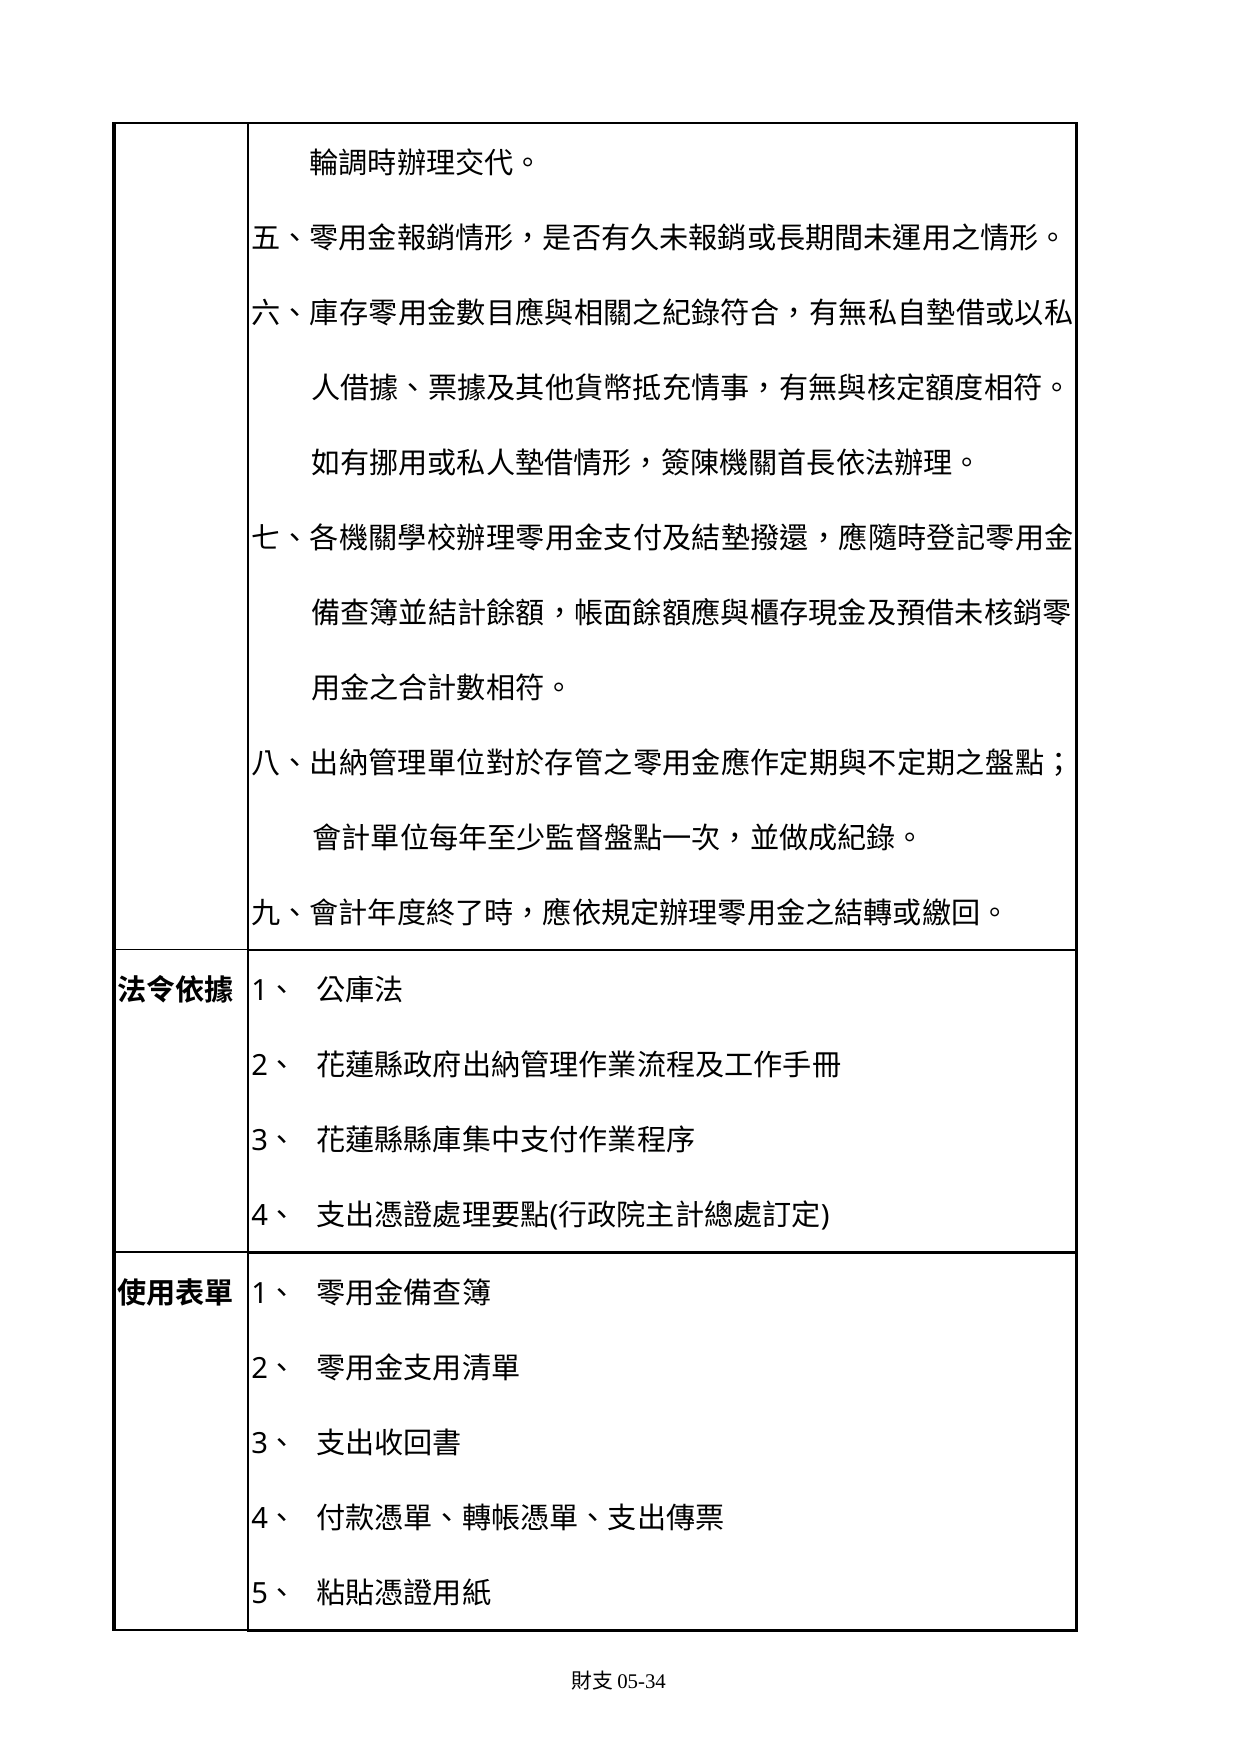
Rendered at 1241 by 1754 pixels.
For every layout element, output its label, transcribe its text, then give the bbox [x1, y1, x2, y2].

table_cell [116, 124, 247, 948]
table_cell 使用表單 [116, 1253, 247, 1629]
table_cell 輪調時辦理交代。 五、零用金報銷情形，是否有久未報銷或長期間未運用之情形。 六、庫存零用金數目應與相關之紀錄符合，有無私自墊借或以私人借據、票據及其他貨幣抵充情事，有無與核定額度相符。如有挪用或私人墊借情形，簽陳機關首長依法辦理。 七、各機關學校辦理零用金支付及結墊撥還，應隨時登記零用金備查簿並結計餘額，帳面餘額應與櫃存現金及預借未核銷零用金之合計數相符。 八、出納管理單位對於存管之零用金應作定期與不定期之盤點；會計單位每年至少監督盤點一次，並做成紀錄。 九、會計年度終了時，應依規定辦理零用金之結轉或繳回。 [249, 124, 1075, 948]
table_cell 公庫法 花蓮縣政府出納管理作業流程及工作手冊 花蓮縣縣庫集中支付作業程序 支出憑證處理要點(行政院主計總處訂定) [249, 951, 1075, 1251]
table_cell 法令依據 [116, 950, 247, 1251]
table_cell 零用金備查簿 零用金支用清單 支出收回書 付款憑單、轉帳憑單、支出傳票 粘貼憑證用紙 [249, 1254, 1075, 1629]
